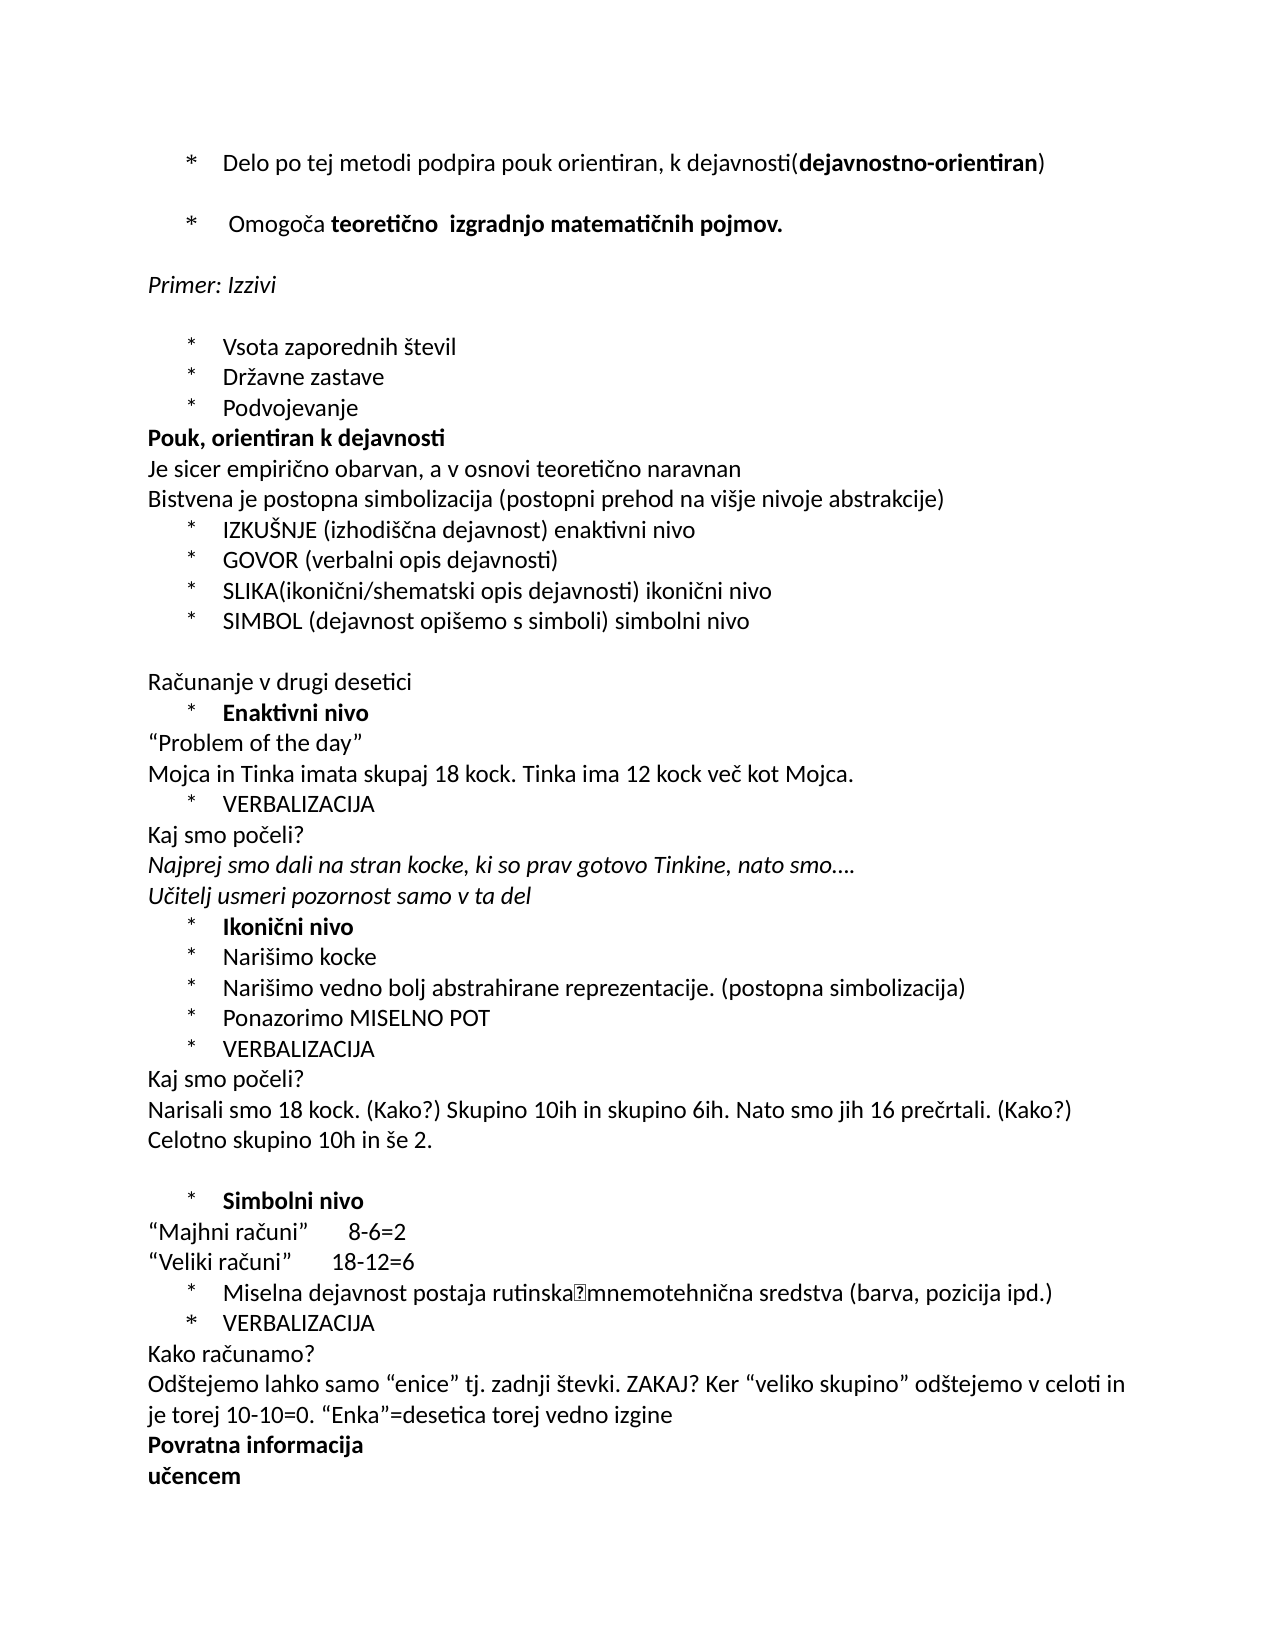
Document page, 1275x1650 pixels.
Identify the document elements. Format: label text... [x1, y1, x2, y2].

text Najprej smo dali na stran kocke, ki so prav gotovo Tinkine, nato smo…. [148, 849, 1127, 880]
text Učitelj usmeri pozornost samo v ta del [148, 880, 1127, 911]
list VERBALIZACIJA [185, 1033, 1127, 1063]
text Računanje v drugi desetici [148, 666, 1127, 697]
text “Veliki računi” 18-12=6 [148, 1246, 1127, 1277]
list Ikonični nivo [185, 911, 1127, 941]
list Državne zastave [185, 361, 1127, 392]
text Je sicer empirično obarvan, a v osnovi teoretično naravnan [148, 453, 1127, 483]
text Odštejemo lahko samo “enice” tj. zadnji števki. ZAKAJ? Ker “veliko skupino” odštejemo v celoti in je torej 10-10=0. “Enka”=desetica torej vedno izgine [148, 1368, 1127, 1429]
text Pouk, orientiran k dejavnosti [148, 422, 1127, 453]
text Povratna informacija učencem [148, 1429, 1127, 1491]
list VERBALIZACIJA [185, 1307, 1127, 1338]
list Omogoča teoretično izgradnjo matematičnih pojmov. [185, 209, 1127, 239]
list Podvojevanje [185, 392, 1127, 422]
text Mojca in Tinka imata skupaj 18 kock. Tinka ima 12 kock več kot Mojca. [148, 758, 1127, 788]
text “Majhni računi” 8-6=2 [148, 1216, 1127, 1246]
text Kaj smo počeli? [148, 1063, 1127, 1094]
list IZKUŠNJE (izhodiščna dejavnost) enaktivni nivo [185, 514, 1127, 544]
list GOVOR (verbalni opis dejavnosti) [185, 544, 1127, 575]
text Narisali smo 18 kock. (Kako?) Skupino 10ih in skupino 6ih. Nato smo jih 16 prečrtali. (Kako?) Celotno skupino 10h in še 2. [148, 1094, 1127, 1155]
list SIMBOL (dejavnost opišemo s simboli) simbolni nivo [185, 605, 1127, 636]
list Delo po tej metodi podpira pouk orientiran, k dejavnosti(dejavnostno-orientiran) [185, 148, 1127, 178]
list Miselna dejavnost postaja rutinskamnemotehnična sredstva (barva, pozicija ipd.) [185, 1277, 1127, 1307]
list Narišimo vedno bolj abstrahirane reprezentacije. (postopna simbolizacija) [185, 972, 1127, 1002]
list SLIKA(ikonični/shematski opis dejavnosti) ikonični nivo [185, 575, 1127, 605]
list Narišimo kocke [185, 941, 1127, 972]
text Kako računamo? [148, 1338, 1127, 1368]
text “Problem of the day” [148, 727, 1127, 758]
text Kaj smo počeli? [148, 819, 1127, 849]
list Simbolni nivo [185, 1185, 1127, 1216]
list VERBALIZACIJA [185, 788, 1127, 819]
list Ponazorimo MISELNO POT [185, 1002, 1127, 1033]
list Enaktivni nivo [185, 697, 1127, 727]
text Primer: Izzivi [148, 270, 1127, 331]
text Bistvena je postopna simbolizacija (postopni prehod na višje nivoje abstrakcije) [148, 483, 1127, 514]
list Vsota zaporednih števil [185, 331, 1127, 361]
